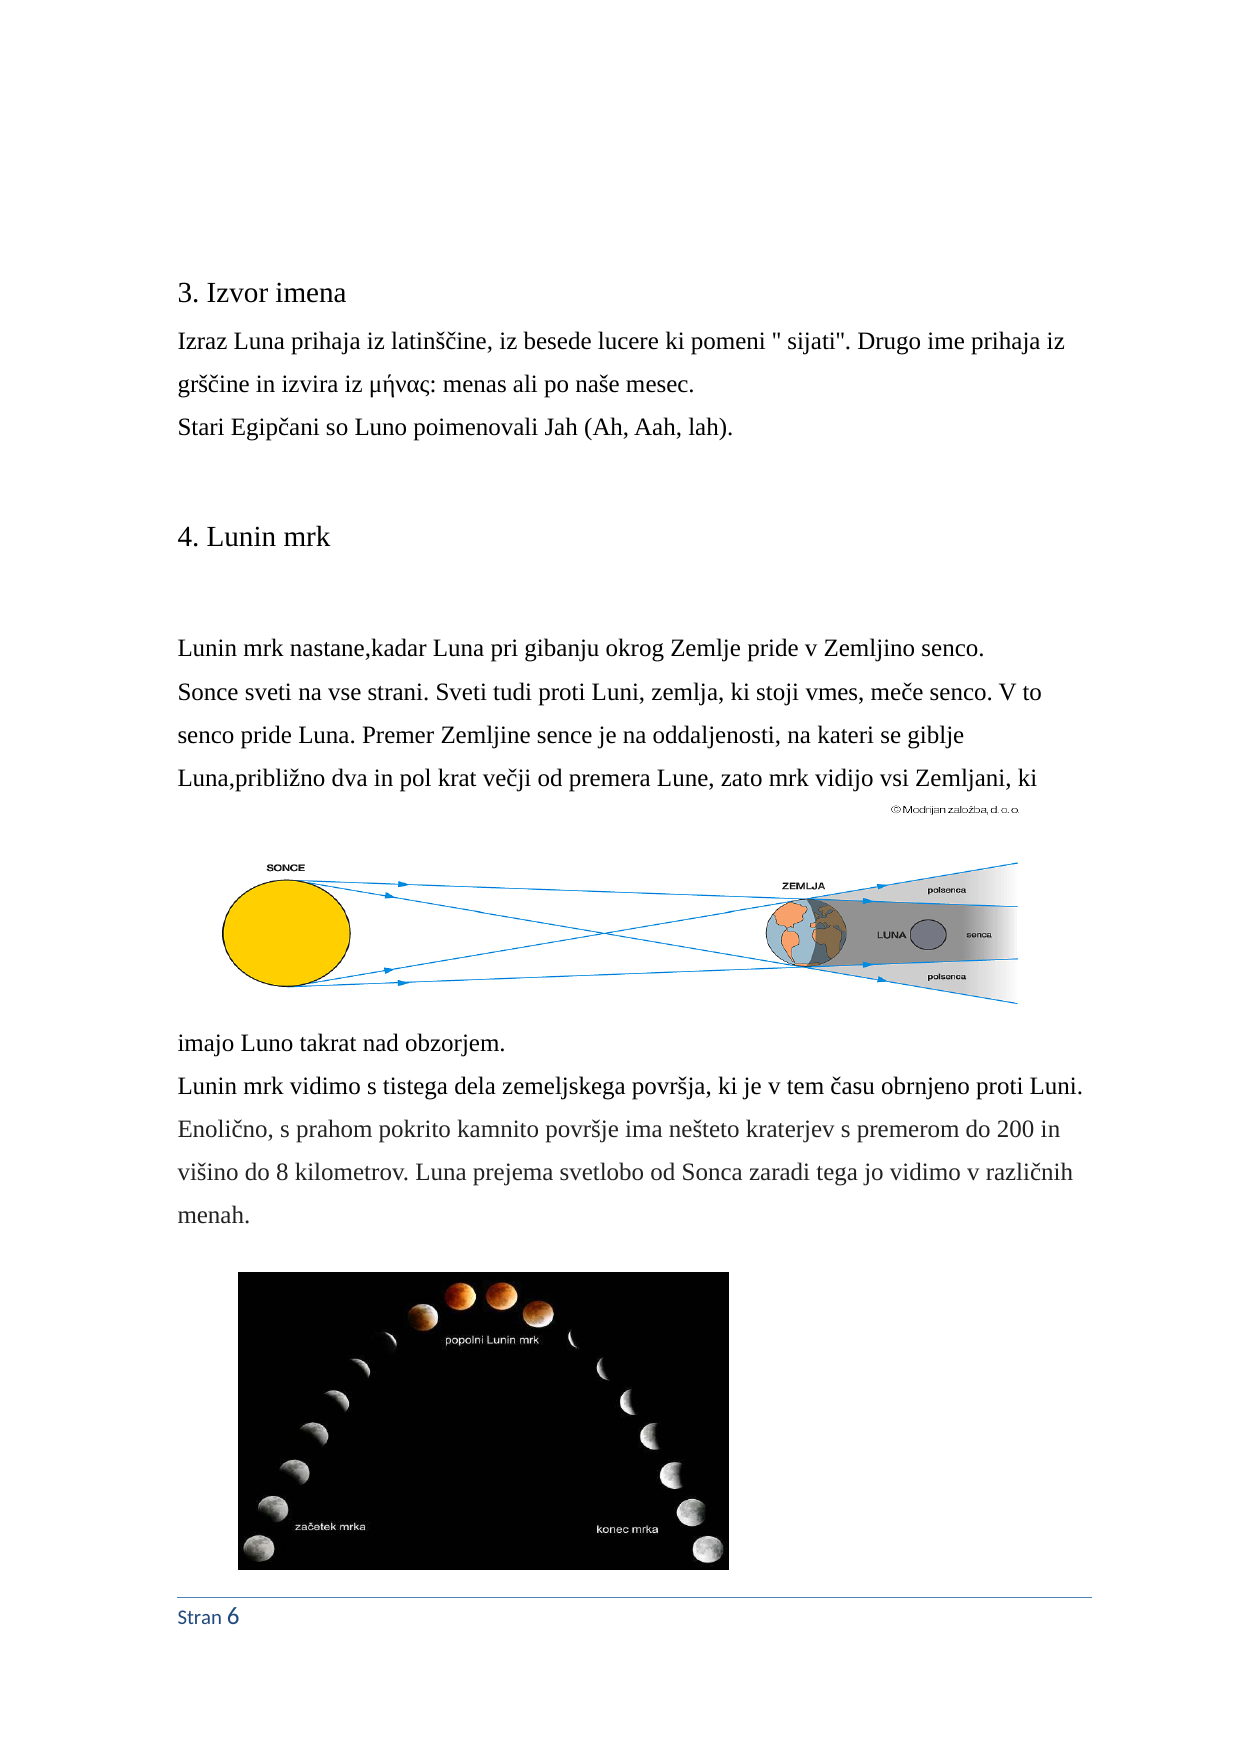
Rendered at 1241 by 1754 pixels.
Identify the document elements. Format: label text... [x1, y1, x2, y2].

text Lunin mrk nastane,kadar Luna pri gibanju okrog Zemlje pride v Zemljino senco. [177, 633, 1092, 662]
text Lunin mrk vidimo s tistega dela zemeljskega površja, ki je v tem času obrnjeno proti Luni. [177, 1071, 1092, 1100]
text 4. Lunin mrk [177, 519, 1092, 553]
text 3. Izvor imena [177, 276, 1092, 309]
text Izraz Luna prihaja iz latinščine, iz besede lucere ki pomeni '' sijati''. Drugo ime prihaja iz grščine in izvira iz μήνας: menas ali po naše mesec. [177, 326, 1092, 398]
picture [238, 1272, 729, 1570]
text Sonce sveti na vse strani. Sveti tudi proti Luni, zemlja, ki stoji vmes, meče senco. V to senco pride Luna. Premer Zemljine sence je na oddaljenosti, na kateri se giblje Luna,približno dva in pol krat večji od premera Lune, zato mrk vidijo vsi Zemljani, ki imajo Luno takrat nad obzorjem. [177, 677, 1092, 1057]
text Stari Egipčani so Luno poimenovali Jah (Ah, Aah, lah). [177, 412, 1092, 441]
text Enolično, s prahom pokrito kamnito površje ima nešteto kraterjev s premerom do 200 in višino do 8 kilometrov. Luna prejema svetlobo od Sonca zaradi tega jo vidimo v različnih menah. [177, 1114, 1092, 1229]
picture [190, 796, 1058, 1028]
